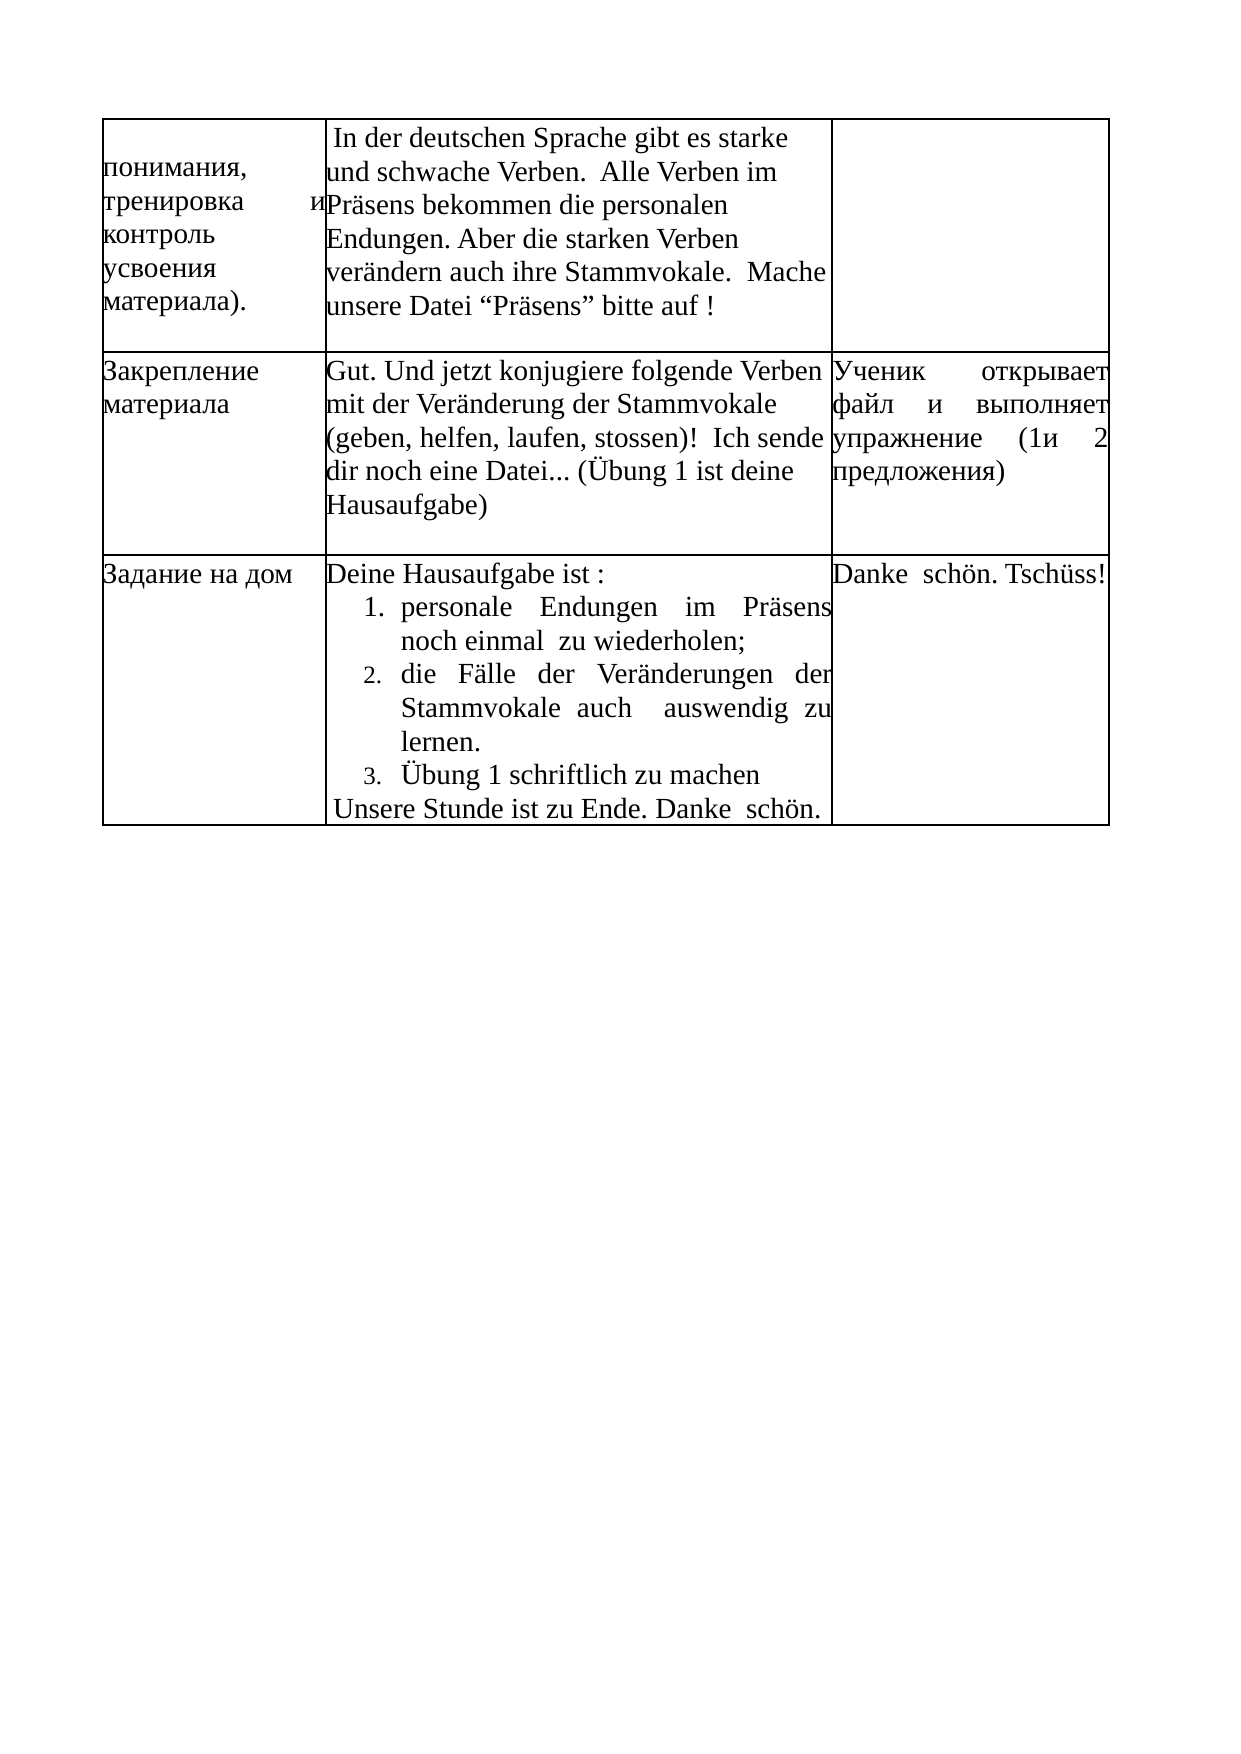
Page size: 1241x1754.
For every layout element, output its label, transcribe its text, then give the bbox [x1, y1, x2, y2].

table_cell Задание на дом [104, 556, 325, 824]
table_cell Deine Hausaufgabe ist : personale Endungen im Präsens noch einmal zu wiederholen; die Fälle der Veränderungen der Stammvokale auch auswendig zu lernen. Übung 1 schriftlich zu machen Unsere Stunde ist zu Ende. Danke schön. [327, 556, 831, 824]
table_cell In der deutschen Sprache gibt es starke und schwache Verben. Alle Verben im Präsens bekommen die personalen Endungen. Aber die starken Verben verändern auch ihre Stammvokale. Mache unsere Datei “Präsens” bitte auf ! [327, 120, 831, 351]
table_cell [833, 120, 1108, 351]
table_cell понимания, тренировка и контроль усвоения материала). [104, 120, 325, 351]
table_cell Danke schön. Tschüss! [833, 556, 1108, 824]
table_cell Ученик открывает файл и выполняет упражнение (1и 2 предложения) [833, 353, 1108, 554]
table_cell Gut. Und jetzt konjugiere folgende Verben mit der Veränderung der Stammvokale (geben, helfen, laufen, stossen)! Ich sende dir noch eine Datei... (Übung 1 ist deine Hausaufgabe) [327, 353, 831, 554]
table_cell Закрепление материала [104, 353, 325, 554]
